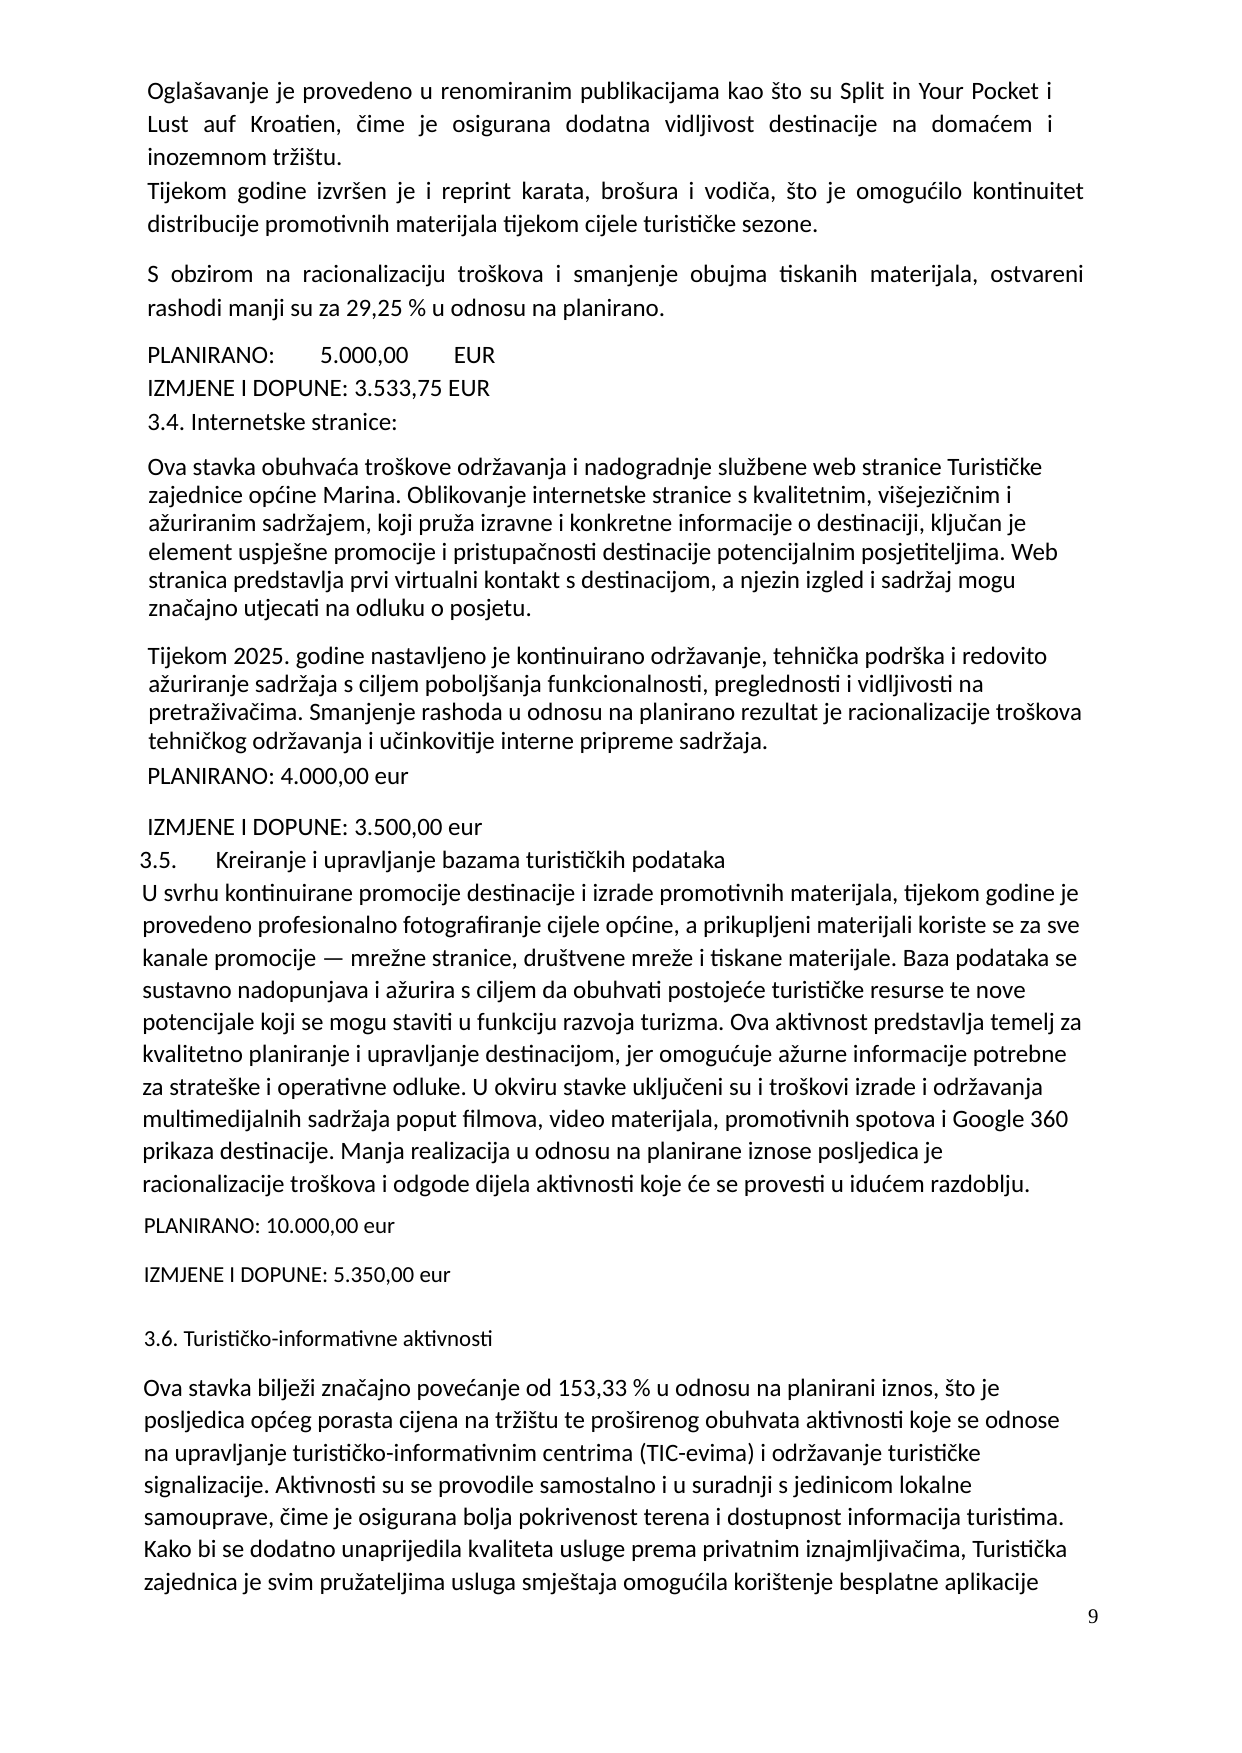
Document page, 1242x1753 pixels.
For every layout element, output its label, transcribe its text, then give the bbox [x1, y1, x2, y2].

text IZMJENE I DOPUNE: 3.500,00 eur [147, 811, 1085, 841]
text PLANIRANO: 5.000,00 EUR IZMJENE I DOPUNE: 3.533,75 EUR [147, 339, 496, 403]
text S obzirom na racionalizaciju troškova i smanjenje obujma tiskanih materijala, ostvareni rashodi manji su za 29,25 % u odnosu na planirano. [147, 259, 1085, 322]
text Oglašavanje je provedeno u renomiranim publikacijama kao što su Split in Your Pocket i Lust auf Kroatien, čime je osigurana dodatna vidljivost destinacije na domaćem i inozemnom tržištu. [147, 75, 1054, 172]
text Ova stavka bilježi značajno povećanje od 153,33 % u odnosu na planirani iznos, što je posljedica općeg porasta cijena na tržištu te proširenog obuhvata aktivnosti koje se odnose na upravljanje turističko-informativnim centrima (TIC-evima) i održavanje turističke signalizacije. Aktivnosti su se provodile samostalno i u suradnji s jedinicom lokalne samouprave, čime je osigurana bolja pokrivenost terena i dostupnost informacija turistima. Kako bi se dodatno unaprijedila kvaliteta usluge prema privatnim iznajmljivačima, Turistička zajednica je svim pružateljima usluga smještaja omogućila korištenje besplatne aplikacije [143, 1372, 1089, 1596]
text Ova stavka obuhvaća troškove održavanja i nadogradnje službene web stranice Turističke zajednice općine Marina. Oblikovanje internetske stranice s kvalitetnim, višejezičnim i ažuriranim sadržajem, koji pruža izravne i konkretne informacije o destinaciji, ključan je element uspješne promocije i pristupačnosti destinacije potencijalnim posjetiteljima. Web stranica predstavlja prvi virtualni kontakt s destinacijom, a njezin izgled i sadržaj mogu značajno utjecati na odluku o posjetu. [147, 452, 1084, 623]
text 3.4. Internetske stranice: [147, 406, 1085, 437]
text U svrhu kontinuirane promocije destinacije i izrade promotivnih materijala, tijekom godine je provedeno profesionalno fotografiranje cijele općine, a prikupljeni materijali koriste se za sve kanale promocije — mrežne stranice, društvene mreže i tiskane materijale. Baza podataka se sustavno nadopunjava i ažurira s ciljem da obuhvati postojeće turističke resurse te nove potencijale koji se mogu staviti u funkciju razvoja turizma. Ova aktivnost predstavlja temelj za kvalitetno planiranje i upravljanje destinacijom, jer omogućuje ažurne informacije potrebne za strateške i operativne odluke. U okviru stavke uključeni su i troškovi izrade i održavanja multimedijalnih sadržaja poput filmova, video materijala, promotivnih spotova i Google 360 prikaza destinacije. Manja realizacija u odnosu na planirane iznose posljedica je racionalizacije troškova i odgode dijela aktivnosti koje će se provesti u idućem razdoblju. [142, 877, 1089, 1198]
text IZMJENE I DOPUNE: 5.350,00 eur [143, 1260, 1094, 1288]
text Tijekom 2025. godine nastavljeno je kontinuirano održavanje, tehnička podrška i redovito ažuriranje sadržaja s ciljem poboljšanja funkcionalnosti, preglednosti i vidljivosti na pretraživačima. Smanjenje rashoda u odnosu na planirano rezultat je racionalizacije troškova tehničkog održavanja i učinkovitije interne pripreme sadržaja. [147, 642, 1084, 756]
text Tijekom godine izvršen je i reprint karata, brošura i vodiča, što je omogućilo kontinuitet distribucije promotivnih materijala tijekom cijele turističke sezone. [147, 175, 1085, 239]
text PLANIRANO: 10.000,00 eur [143, 1212, 1094, 1239]
text 3.6. Turističko-informativne aktivnosti [143, 1324, 1094, 1352]
text 3.5. Kreiranje i upravljanje bazama turističkih podataka [139, 844, 1094, 875]
text PLANIRANO: 4.000,00 eur [147, 760, 1085, 791]
